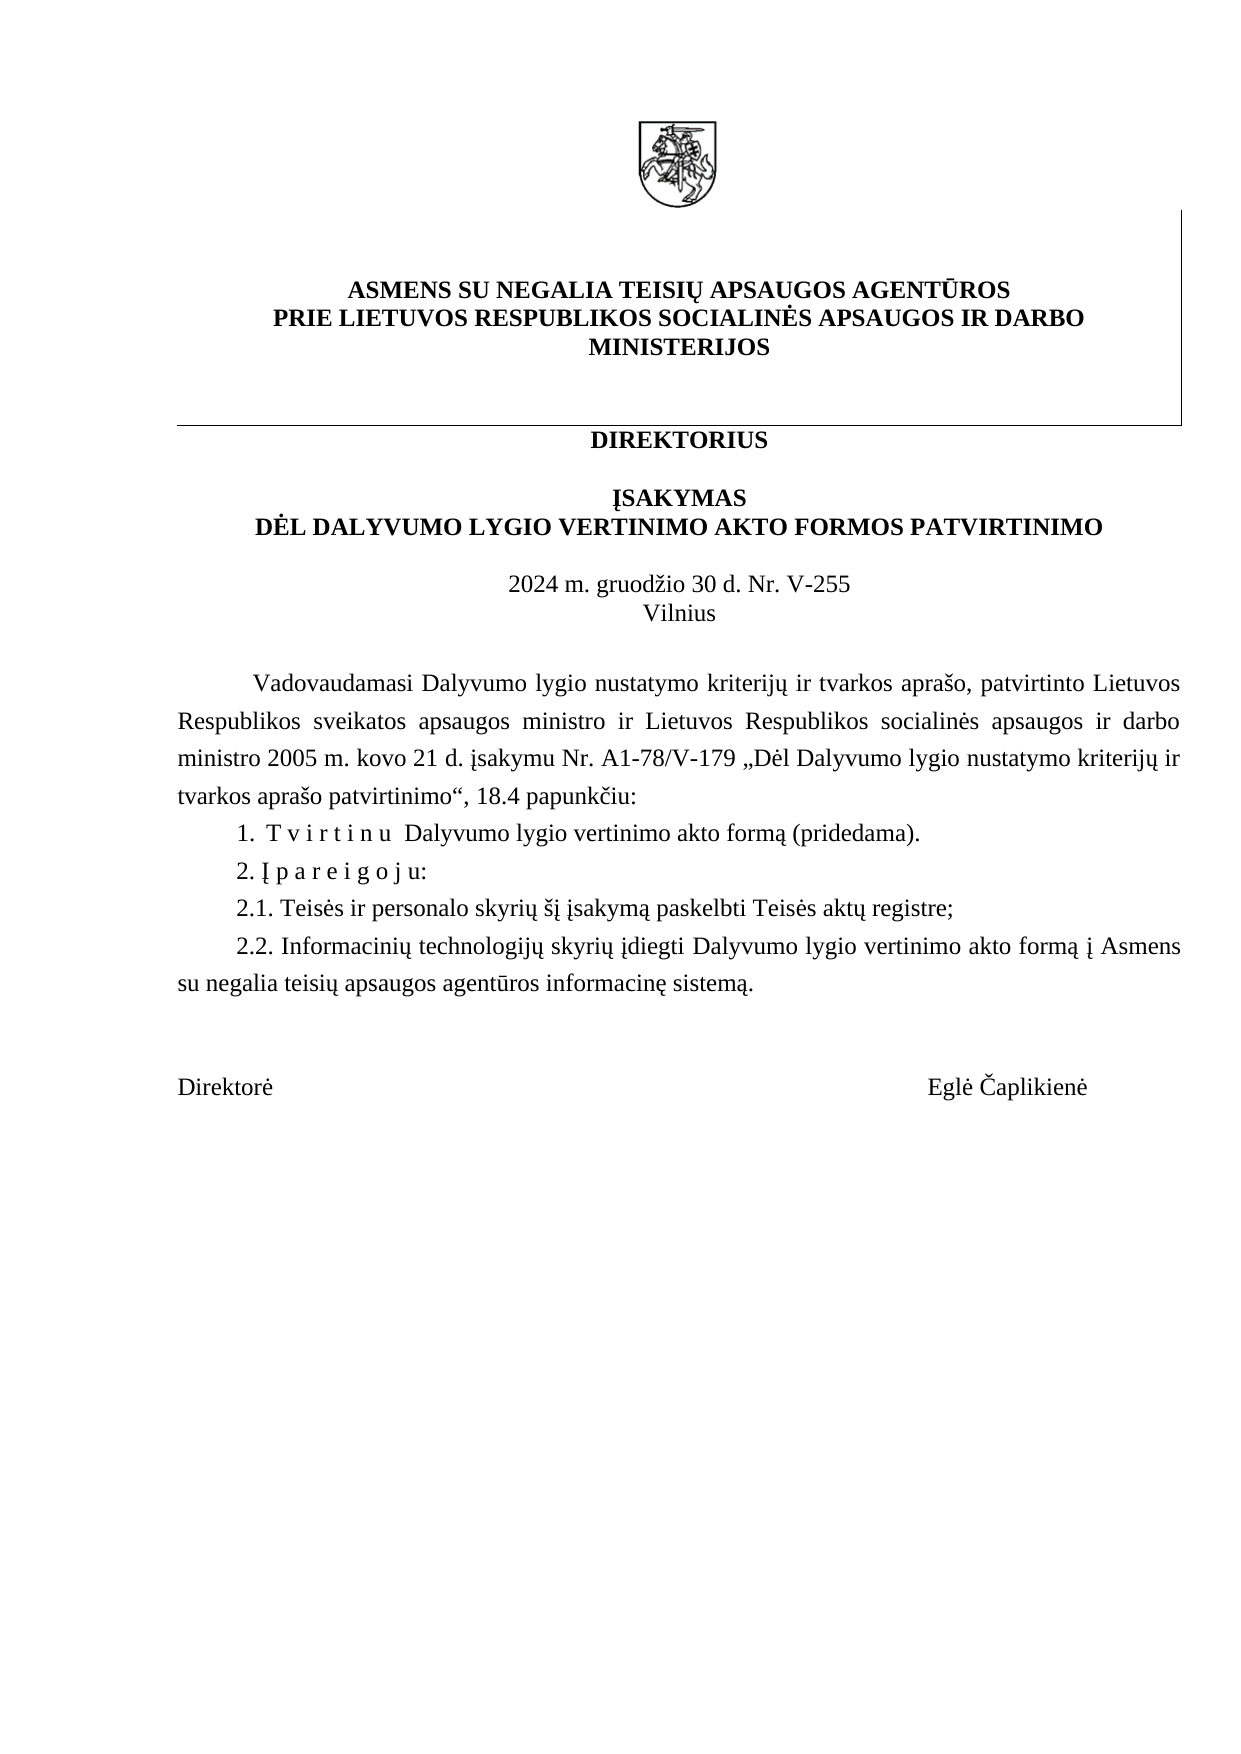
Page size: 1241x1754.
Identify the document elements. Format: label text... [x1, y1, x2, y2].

text 1. Tvirtinu Dalyvumo lygio vertinimo akto formą (pridedama). [236, 810, 1181, 847]
text 2.1. Teisės ir personalo skyrių šį įsakymą paskelbti Teisės aktų registre; [177, 885, 1181, 922]
text Vadovaudamasi Dalyvumo lygio nustatymo kriterijų ir tvarkos aprašo, patvirtinto Lietuvos Respublikos sveikatos apsaugos ministro ir Lietuvos Respublikos socialinės apsaugos ir darbo ministro 2005 m. kovo 21 d. įsakymu Nr. A1-78/V-179 „Dėl Dalyvumo lygio nustatymo kriterijų ir tvarkos aprašo patvirtinimo“, 18.4 papunkčiu: [177, 660, 1181, 810]
text 2.2. Informacinių technologijų skyrių įdiegti Dalyvumo lygio vertinimo akto formą į Asmens su negalia teisių apsaugos agentūros informacinę sistemą. [177, 922, 1181, 997]
text Direktorė Eglė Čaplikienė [177, 1072, 1181, 1101]
text DĖL DALYVUMO LYGIO VERTINIMO AKTO FORMOS PATVIRTINIMO [177, 512, 1181, 541]
text ASMENS SU NEGALIA TEISIŲ APSAUGOS AGENTŪROS [177, 210, 1181, 303]
text ĮSAKYMAS [177, 483, 1181, 512]
text DIREKTORIUS [177, 426, 1181, 454]
text PRIE LIETUVOS RESPUBLIKOS SOCIALINĖS APSAUGOS IR DARBO MINISTERIJOS [177, 303, 1181, 425]
text 2. Įpareigoju: [177, 847, 1181, 885]
text Vilnius [177, 598, 1181, 627]
text 2024 m. gruodžio 30 d. Nr. V-255 [177, 569, 1181, 598]
